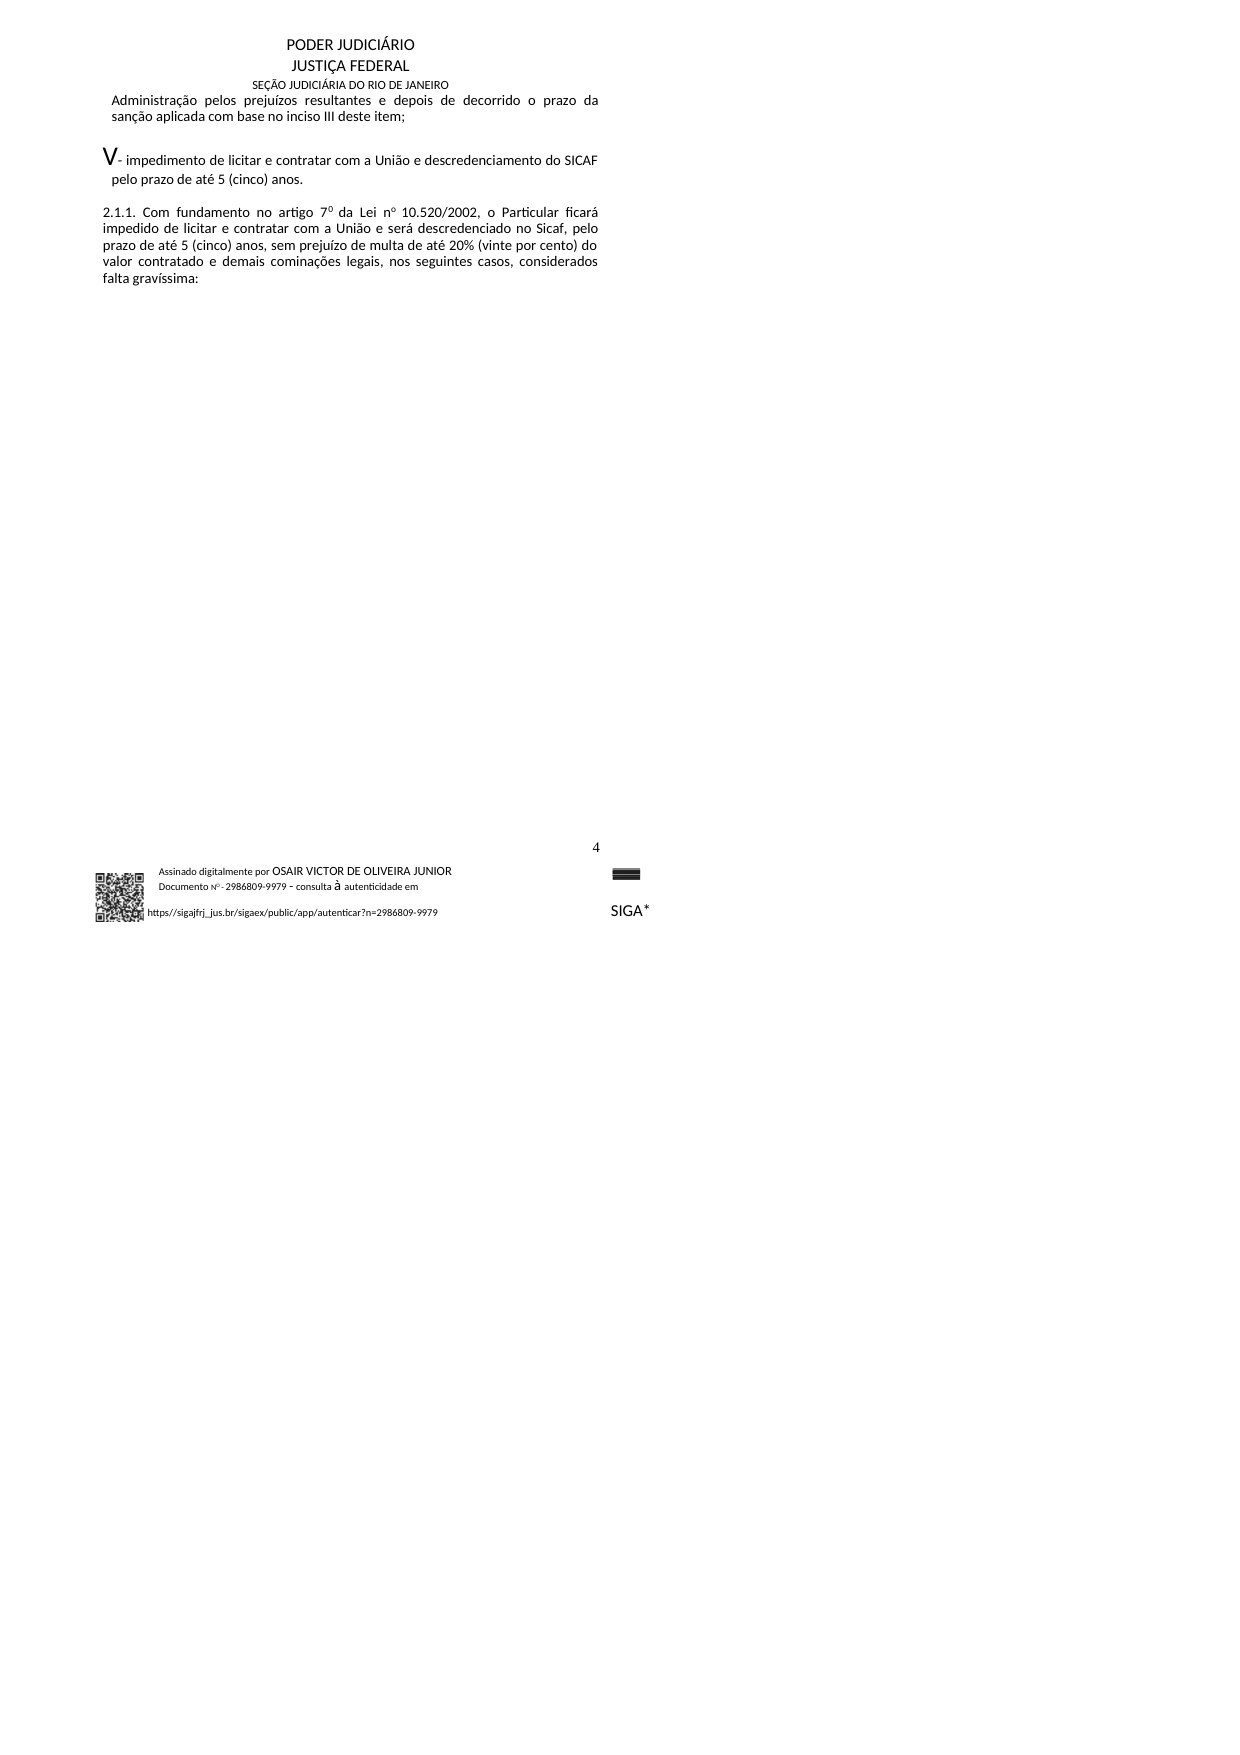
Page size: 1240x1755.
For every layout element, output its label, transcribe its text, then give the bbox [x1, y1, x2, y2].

text 2.1.1. Com fundamento no artigo 70 da Lei no 10.520/2002, o Particular ficará impedido de licitar e contratar com a União e será descredenciado no Sicaf, pelo prazo de até 5 (cinco) anos, sem prejuízo de multa de até 20% (vinte por cento) do valor contratado e demais cominações legais, nos seguintes casos, considerados falta gravíssima: [103, 204, 599, 287]
list - impedimento de licitar e contratar com a União e descredenciamento do SICAF pelo prazo de até 5 (cinco) anos. [93, 141, 599, 188]
list Administração pelos prejuízos resultantes e depois de decorrido o prazo da sanção aplicada com base no inciso III deste item; [93, 92, 599, 126]
